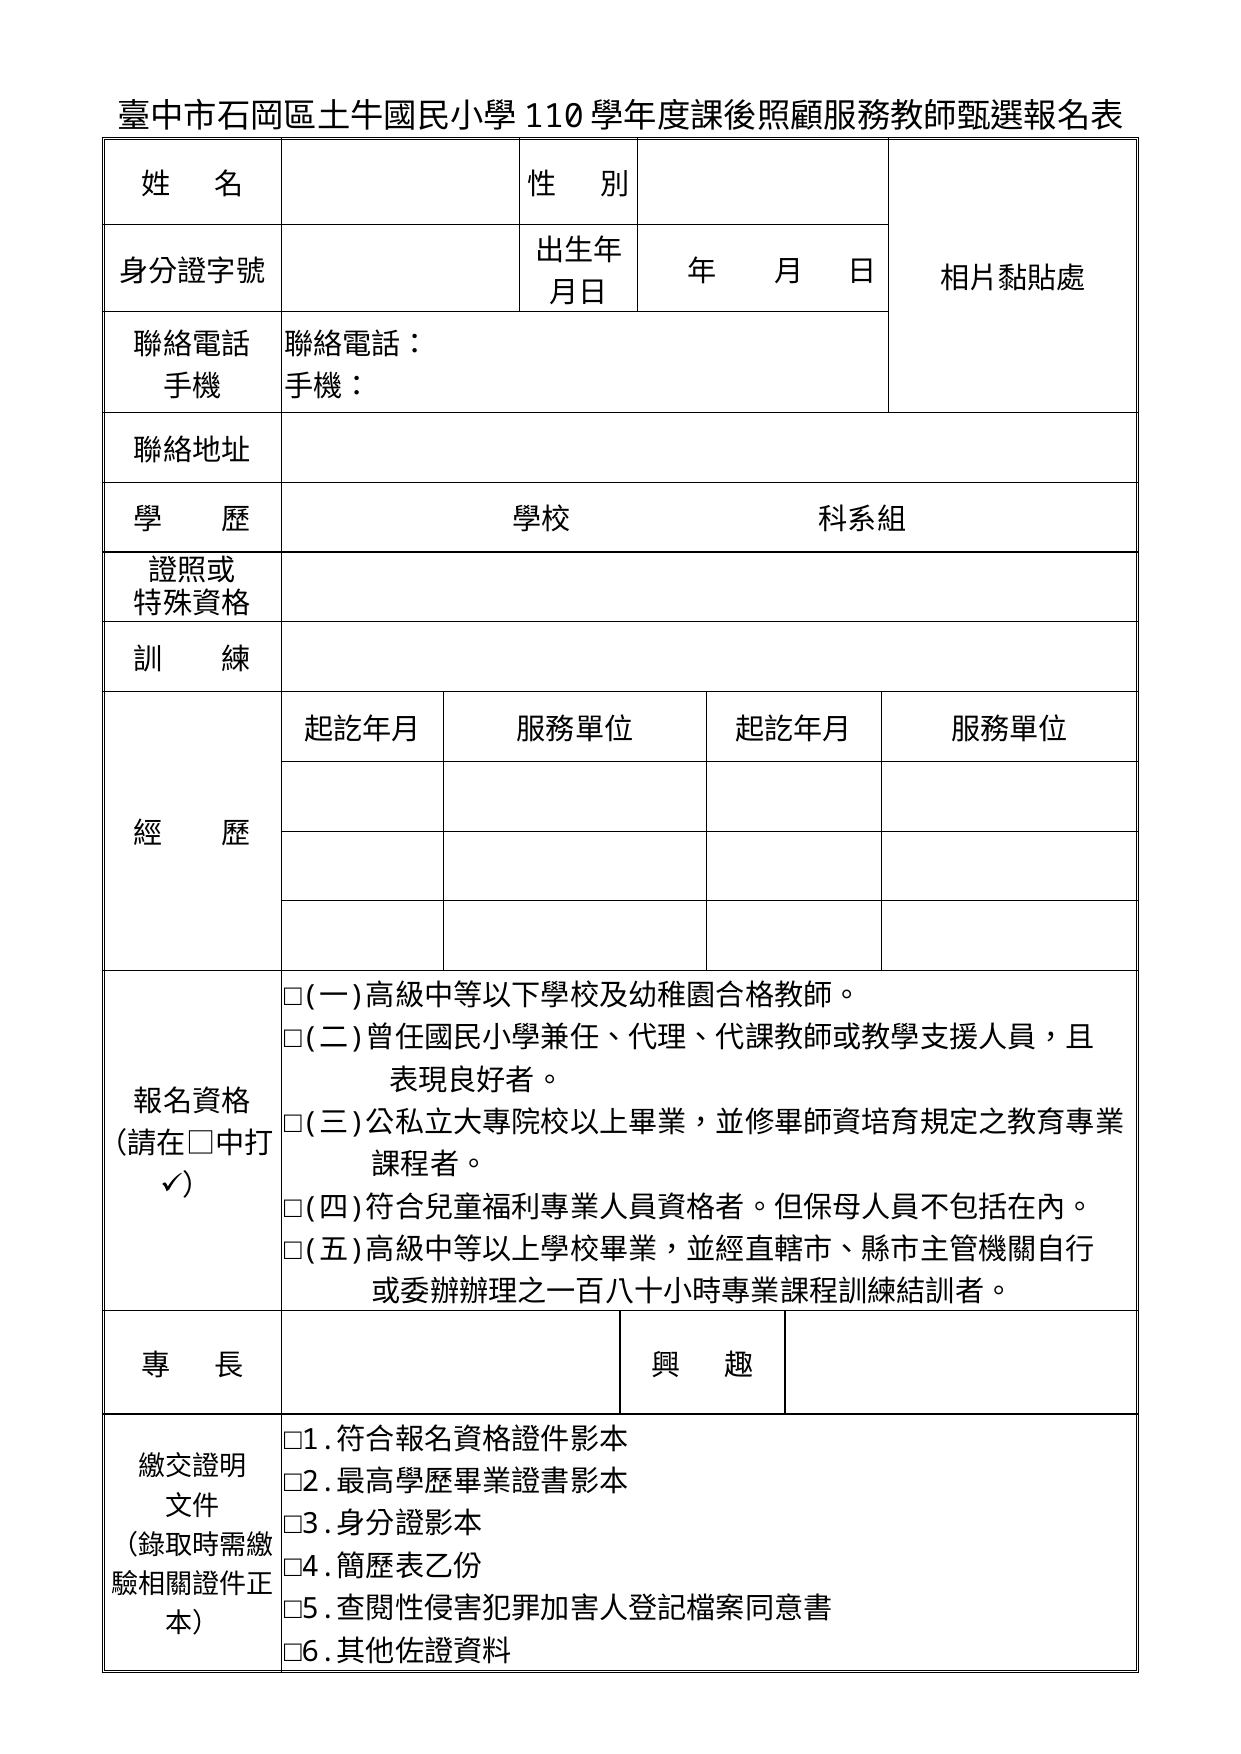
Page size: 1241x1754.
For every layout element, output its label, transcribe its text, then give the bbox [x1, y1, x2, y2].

table_cell [882, 832, 1136, 900]
table_cell 服務單位 [882, 692, 1136, 761]
table_cell 專 長 [105, 1311, 281, 1413]
table_cell [707, 901, 881, 970]
table_cell [282, 413, 1136, 482]
table_cell 起訖年月 [282, 692, 443, 761]
table_cell □1.符合報名資格證件影本 □2.最高學歷畢業證書影本 □3.身分證影本 □4.簡歷表乙份 □5.查閱性侵害犯罪加害人登記檔案同意書 □6.其他佐證資料 [282, 1415, 1136, 1670]
table_cell [282, 901, 443, 970]
table_cell 聯絡電話： 手機： [282, 312, 888, 412]
table_cell 報名資格 （請在□中打） [105, 971, 281, 1310]
table_cell 經 歷 [105, 692, 281, 970]
table_cell 學 歷 [105, 483, 281, 551]
table_cell 服務單位 [444, 692, 706, 761]
table_header [282, 140, 519, 223]
table_cell 出生年月日 [520, 225, 637, 311]
table_cell [786, 1311, 1136, 1413]
table_cell 興 趣 [621, 1311, 784, 1413]
table_cell 繳交證明 文件 （錄取時需繳驗相關證件正本） [105, 1415, 281, 1670]
table_cell [444, 832, 706, 900]
table_header 相片黏貼處 [889, 140, 1136, 412]
table_cell [282, 832, 443, 900]
table_cell [444, 762, 706, 831]
table_cell 聯絡地址 [105, 413, 281, 482]
table_cell [882, 901, 1136, 970]
table_cell [282, 225, 519, 311]
table_cell [444, 901, 706, 970]
table_cell [707, 832, 881, 900]
text 臺中市石岡區土牛國民小學110學年度課後照顧服務教師甄選報名表 [89, 89, 1152, 137]
table_header [638, 140, 888, 223]
table_cell 學校 科系組 [282, 483, 1136, 551]
table_cell [882, 762, 1136, 831]
table_cell 聯絡電話 手機 [105, 312, 281, 412]
table_cell [282, 762, 443, 831]
table_cell 年 月 日 [638, 225, 888, 311]
table_cell 訓 練 [105, 622, 281, 691]
table_cell □(一)高級中等以下學校及幼稚園合格教師。 □(二)曾任國民小學兼任、代理、代課教師或教學支援人員，且 表現良好者。 □(三)公私立大專院校以上畢業，並修畢師資培育規定之教育專業課程者。 □(四)符合兒童福利專業人員資格者。但保母人員不包括在內。 □(五)高級中等以上學校畢業，並經直轄市、縣市主管機關自行 或委辦辦理之一百八十小時專業課程訓練結訓者。 [282, 971, 1136, 1310]
table_header 性 別 [520, 140, 637, 223]
table_cell [282, 1311, 619, 1413]
table_cell 起訖年月 [707, 692, 881, 761]
table_cell 身分證字號 [105, 225, 281, 311]
table_cell 證照或 特殊資格 [105, 553, 281, 621]
table_cell [707, 762, 881, 831]
table_cell [282, 622, 1136, 691]
table_header 姓 名 [105, 140, 281, 223]
table_cell [282, 553, 1136, 621]
